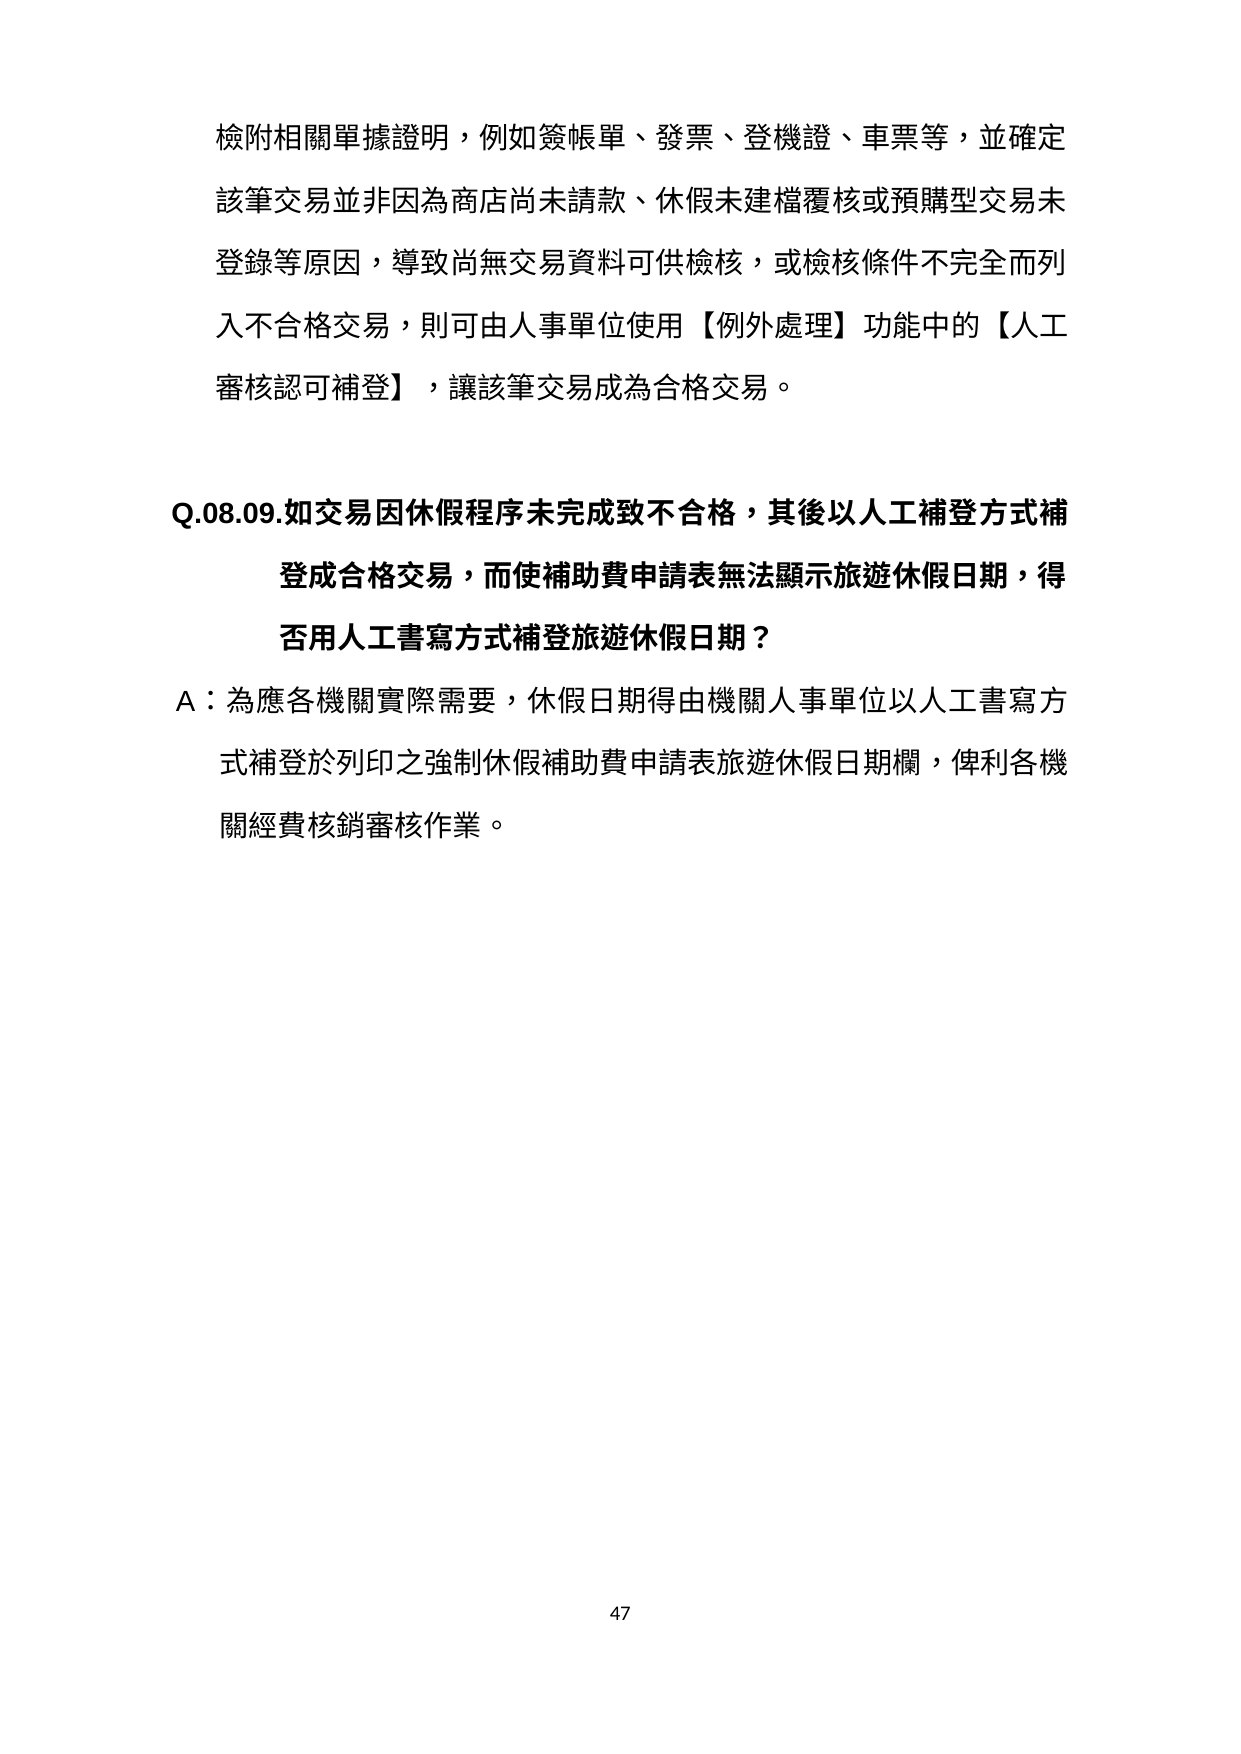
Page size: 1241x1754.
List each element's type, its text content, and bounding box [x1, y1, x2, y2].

text 檢附相關單據證明，例如簽帳單、發票、登機證、車票等，並確定該筆交易並非因為商店尚未請款、休假未建檔覆核或預購型交易未登錄等原因，導致尚無交易資料可供檢核，或檢核條件不完全而列入不合格交易，則可由人事單位使用【例外處理】功能中的【人工審核認可補登】，讓該筆交易成為合格交易。 [171, 94, 1069, 407]
text Q.08.09.如交易因休假程序未完成致不合格，其後以人工補登方式補登成合格交易，而使補助費申請表無法顯示旅遊休假日期，得否用人工書寫方式補登旅遊休假日期？ [171, 469, 1069, 657]
text A：為應各機關實際需要，休假日期得由機關人事單位以人工書寫方式補登於列印之強制休假補助費申請表旅遊休假日期欄，俾利各機關經費核銷審核作業。 [176, 657, 1069, 844]
